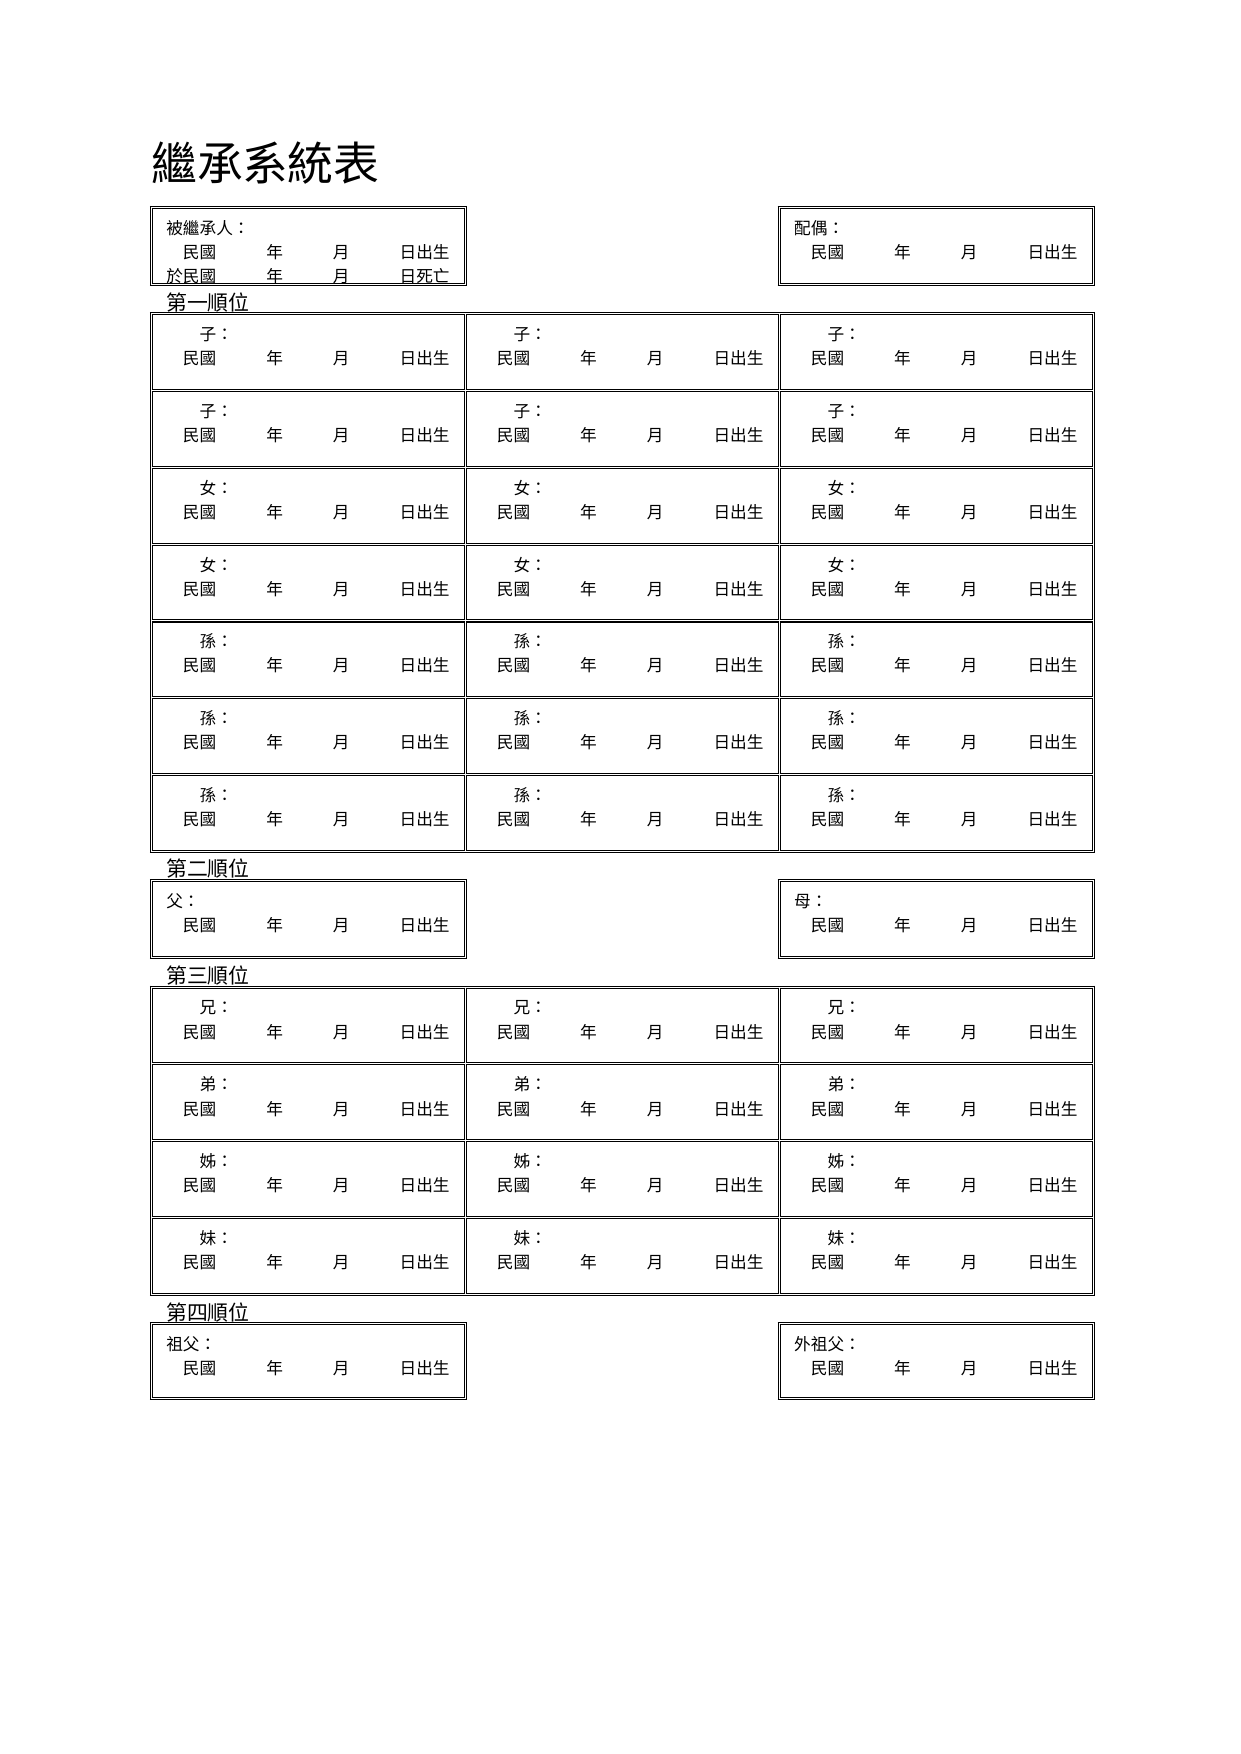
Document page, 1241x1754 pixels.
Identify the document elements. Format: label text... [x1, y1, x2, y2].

table_cell 子： 民國 年 月 日出生 [467, 392, 778, 466]
table_cell 孫： 民國 年 月 日出生 [781, 623, 1092, 696]
table_cell 妹： 民國 年 月 日出生 [153, 1219, 464, 1293]
table_cell 女： 民國 年 月 日出生 [153, 469, 464, 542]
table_cell 妹： 民國 年 月 日出生 [781, 1219, 1092, 1293]
table_cell 子： 民國 年 月 日出生 [467, 315, 778, 389]
table_cell 孫： 民國 年 月 日出生 [467, 776, 778, 849]
table_cell 孫： 民國 年 月 日出生 [153, 623, 464, 696]
table_cell 弟： 民國 年 月 日出生 [153, 1065, 464, 1139]
table_cell 第四順位 [151, 1296, 1093, 1322]
table_cell 孫： 民國 年 月 日出生 [781, 699, 1092, 773]
table_header [467, 206, 778, 283]
table_cell [467, 1322, 778, 1397]
table_cell 弟： 民國 年 月 日出生 [781, 1065, 1092, 1139]
table_cell 孫： 民國 年 月 日出生 [153, 699, 464, 773]
table_cell 兄： 民國 年 月 日出生 [467, 989, 778, 1062]
table_header 配偶： 民國 年 月 日出生 [781, 209, 1092, 283]
table_cell 妹： 民國 年 月 日出生 [467, 1219, 778, 1293]
table_cell 女： 民國 年 月 日出生 [467, 469, 778, 542]
table_cell 女： 民國 年 月 日出生 [781, 469, 1092, 542]
table_cell 外祖父： 民國 年 月 日出生 [781, 1325, 1092, 1397]
table_cell 祖父： 民國 年 月 日出生 [153, 1325, 464, 1397]
table_cell 父： 民國 年 月 日出生 [153, 882, 464, 956]
table_cell 弟： 民國 年 月 日出生 [467, 1065, 778, 1139]
table_cell 第二順位 [151, 853, 1093, 879]
table_cell 孫： 民國 年 月 日出生 [781, 776, 1092, 849]
table_header 被繼承人： 民國 年 月 日出生 於民國 年 月 日死亡 [153, 209, 464, 283]
table_cell 子： 民國 年 月 日出生 [153, 315, 464, 389]
table_cell 子： 民國 年 月 日出生 [781, 315, 1092, 389]
table_cell 孫： 民國 年 月 日出生 [467, 623, 778, 696]
table_cell 孫： 民國 年 月 日出生 [153, 776, 464, 849]
table_cell 第一順位 [151, 283, 1093, 312]
table_cell 兄： 民國 年 月 日出生 [781, 989, 1092, 1062]
table_cell 子： 民國 年 月 日出生 [153, 392, 464, 466]
table_cell 第三順位 [151, 956, 1093, 986]
table_cell 女： 民國 年 月 日出生 [153, 546, 464, 619]
table_cell 姊： 民國 年 月 日出生 [467, 1142, 778, 1216]
table_cell 女： 民國 年 月 日出生 [467, 546, 778, 619]
table_cell 兄： 民國 年 月 日出生 [153, 989, 464, 1062]
table_cell [467, 879, 778, 956]
table_cell 母： 民國 年 月 日出生 [781, 882, 1092, 956]
table_cell 孫： 民國 年 月 日出生 [467, 699, 778, 773]
table_cell 子： 民國 年 月 日出生 [781, 392, 1092, 466]
text 繼承系統表 [151, 127, 1089, 193]
table_cell 女： 民國 年 月 日出生 [781, 546, 1092, 619]
table_cell 姊： 民國 年 月 日出生 [781, 1142, 1092, 1216]
table_cell 姊： 民國 年 月 日出生 [153, 1142, 464, 1216]
